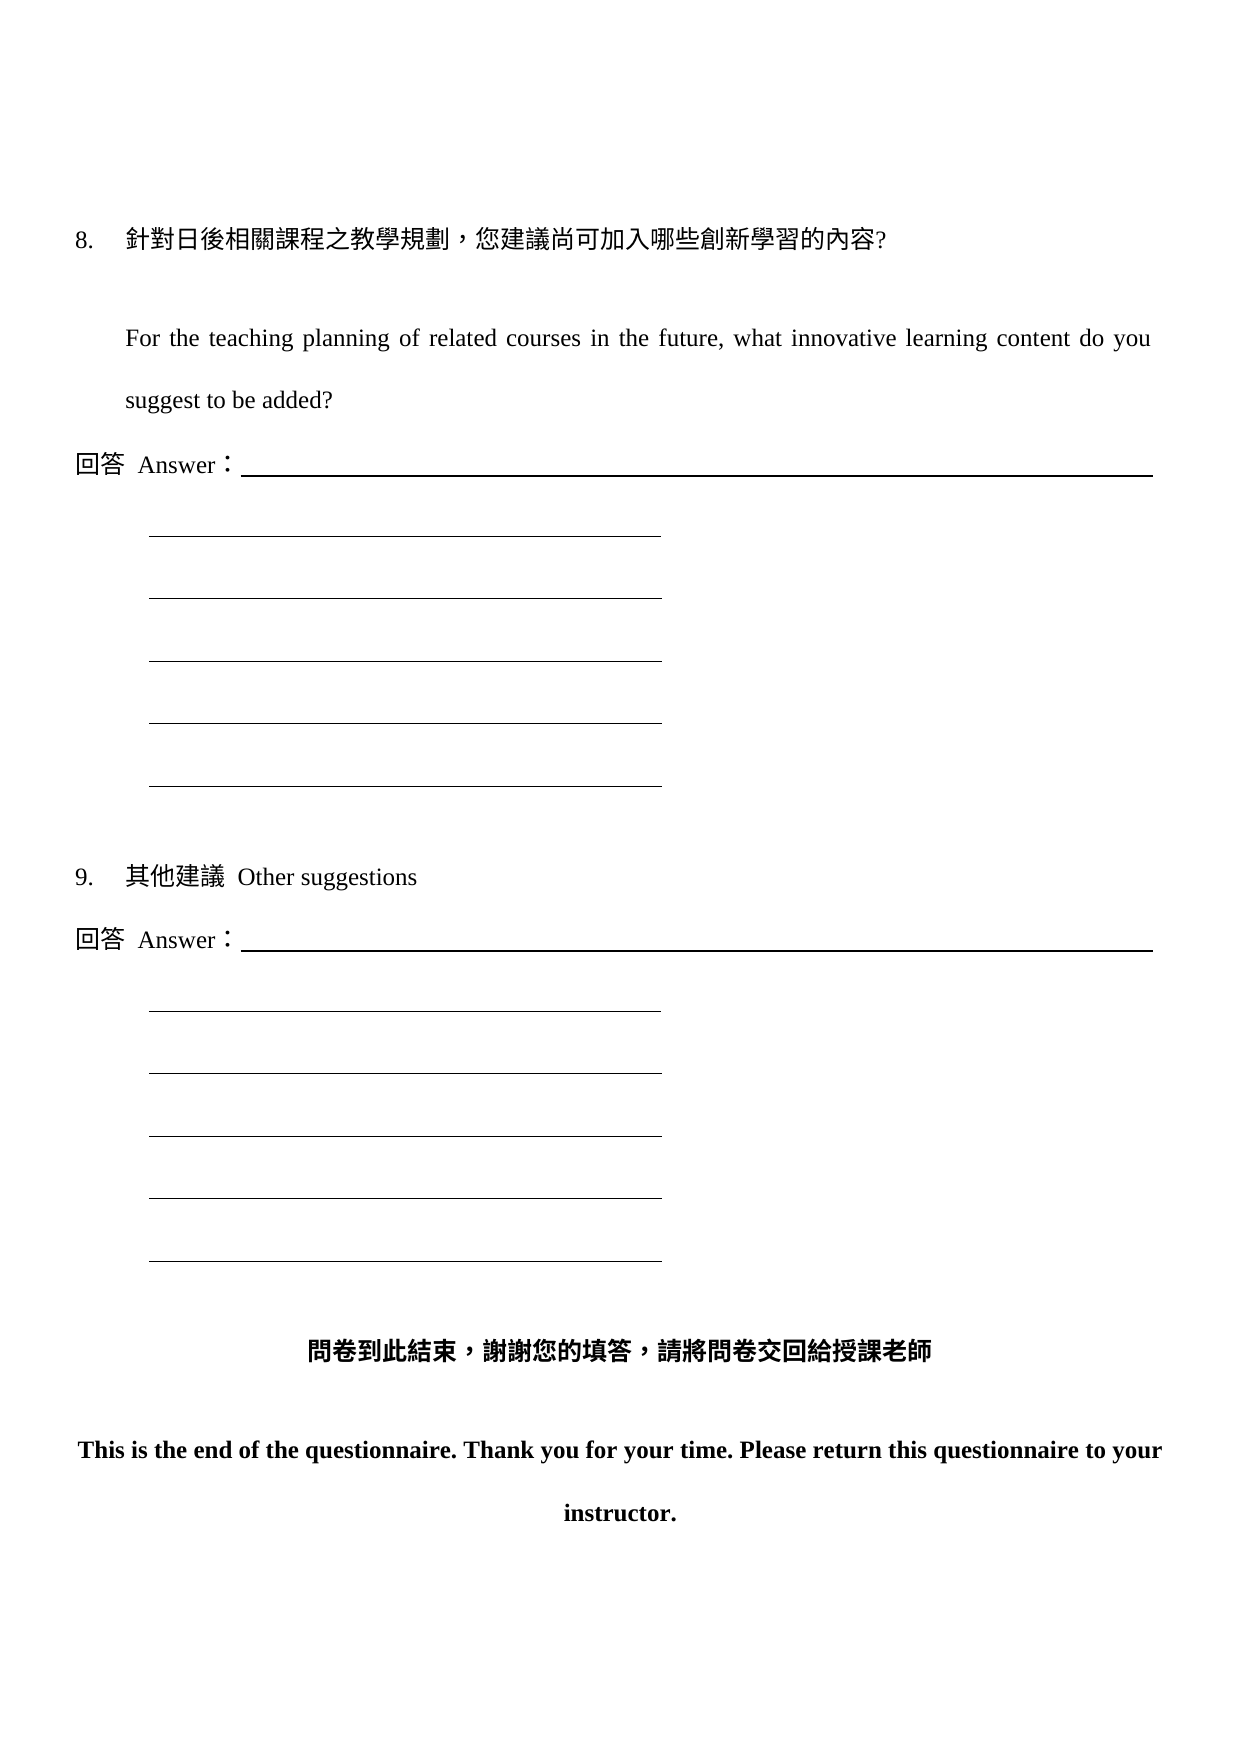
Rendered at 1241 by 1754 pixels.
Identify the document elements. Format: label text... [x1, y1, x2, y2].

text 回答 Answer： [75, 896, 1165, 958]
text This is the end of the questionnaire. Thank you for your time. Please return this questionnaire to your instructor. [75, 1408, 1165, 1533]
list 其他建議 Other suggestions [75, 833, 1153, 896]
text For the teaching planning of related courses in the future, what innovative learning content do you suggest to be added? [125, 296, 1153, 421]
text 問卷到此結束，謝謝您的填答，請將問卷交回給授課老師 [75, 1308, 1165, 1371]
text 回答 Answer： [75, 421, 1165, 483]
list 針對日後相關課程之教學規劃，您建議尚可加入哪些創新學習的內容? [75, 196, 1153, 258]
